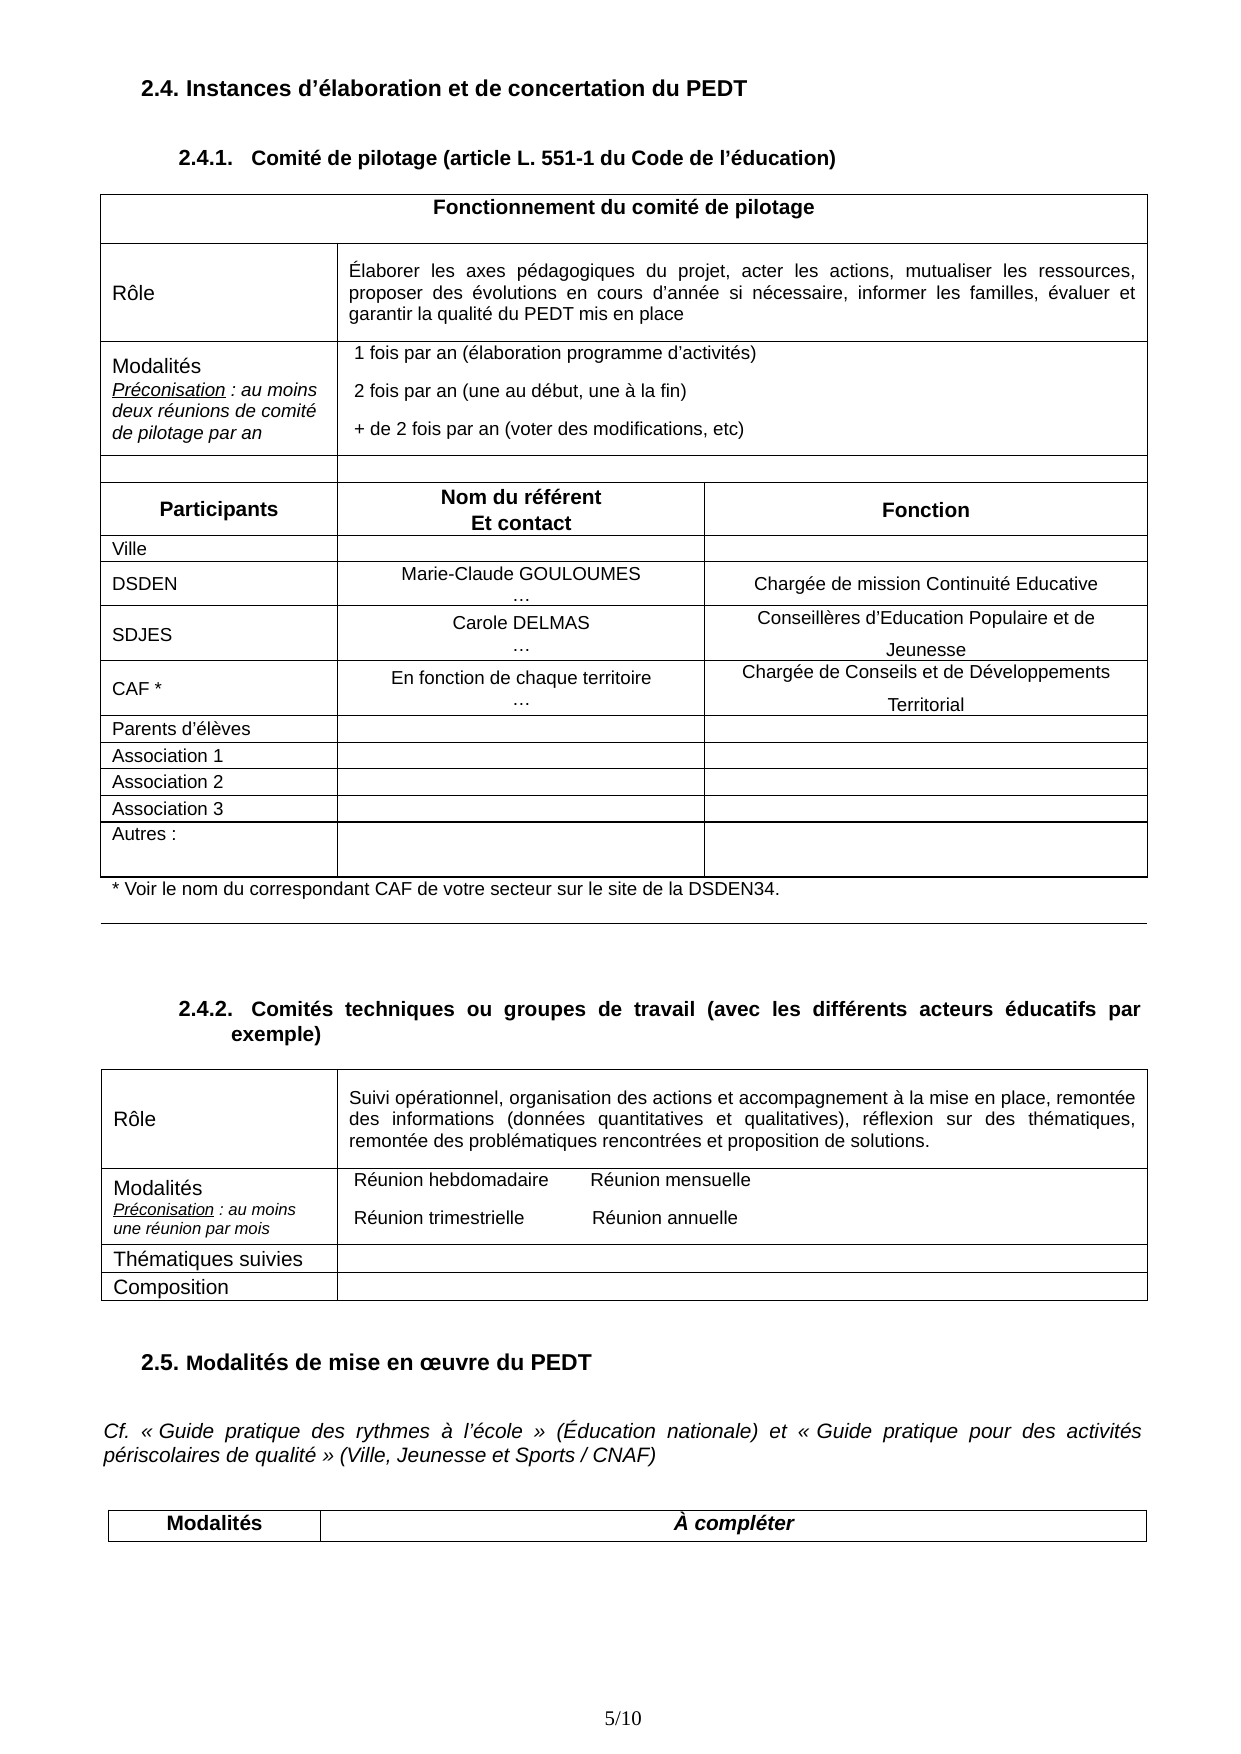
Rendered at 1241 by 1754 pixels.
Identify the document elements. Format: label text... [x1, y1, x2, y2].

table_header À compléter [321, 1511, 1146, 1541]
table_cell [705, 536, 1147, 561]
table_cell CAF * [101, 661, 337, 715]
list Comité de pilotage (article L. 551-1 du Code de l’éducation) [178, 144, 1142, 170]
table_cell Nom du référent Et contact [338, 483, 704, 535]
table_cell Modalités Préconisation : au moins deux réunions de comité de pilotage par an [101, 342, 337, 455]
table_cell [705, 743, 1147, 768]
table_cell [101, 456, 337, 482]
table_cell Ville [101, 536, 337, 561]
table_cell Conseillères d’Education Populaire et de Jeunesse [705, 606, 1147, 660]
table_cell DSDEN [101, 562, 337, 605]
table_cell 1 fois par an (élaboration programme d’activités) 2 fois par an (une au début, une à la fin) + de 2 fois par an (voter des modifications, etc) [338, 342, 1147, 455]
table_cell Élaborer les axes pédagogiques du projet, acter les actions, mutualiser les ressources, proposer des évolutions en cours d’année si nécessaire, informer les familles, évaluer et garantir la qualité du PEDT mis en place [338, 244, 1147, 341]
table_cell [338, 796, 704, 821]
table_cell Participants [101, 483, 337, 535]
list Modalités de mise en œuvre du PEDT [141, 1349, 1142, 1375]
table_cell [705, 769, 1147, 795]
table_cell Association 2 [101, 769, 337, 795]
text Cf. « Guide pratique des rythmes à l’école » (Éducation nationale) et « Guide pratique pour des activités périscolaires de qualité » (Ville, Jeunesse et Sports / CNAF) [103, 1418, 1142, 1466]
table_cell Chargée de mission Continuité Educative [705, 562, 1147, 605]
table_cell Chargée de Conseils et de Développements Territorial [705, 661, 1147, 715]
table_cell Composition [102, 1273, 337, 1300]
table_cell [338, 1273, 1147, 1300]
table_cell En fonction de chaque territoire … [338, 661, 704, 715]
table_cell Marie-Claude GOULOUMES … [338, 562, 704, 605]
table_cell * Voir le nom du correspondant CAF de votre secteur sur le site de la DSDEN34. [101, 878, 1147, 923]
table_cell Fonction [705, 483, 1147, 535]
table_header Suivi opérationnel, organisation des actions et accompagnement à la mise en place, remontée des informations (données quantitatives et qualitatives), réflexion sur des thématiques, remontée des problématiques rencontrées et proposition de solutions. [338, 1070, 1147, 1168]
table_cell Autres : [101, 823, 337, 876]
table_cell Association 1 [101, 743, 337, 768]
table_cell [338, 823, 704, 876]
table_cell Association 3 [101, 796, 337, 821]
table_header Rôle [102, 1070, 337, 1168]
table_cell Rôle [101, 244, 337, 341]
table_cell [705, 796, 1147, 821]
table_cell [338, 743, 704, 768]
table_cell [338, 769, 704, 795]
table_cell [338, 716, 704, 742]
table_cell [705, 716, 1147, 742]
table_header Modalités [109, 1511, 320, 1541]
list Instances d’élaboration et de concertation du PEDT [141, 75, 1142, 101]
table_cell Parents d’élèves [101, 716, 337, 742]
table_cell [338, 456, 1147, 482]
table_cell [705, 823, 1147, 876]
table_cell [338, 536, 704, 561]
table_cell Thématiques suivies [102, 1245, 337, 1272]
table_header Fonctionnement du comité de pilotage [101, 195, 1147, 243]
table_cell [338, 1245, 1147, 1272]
list Comités techniques ou groupes de travail (avec les différents acteurs éducatifs par exemple) [178, 996, 1142, 1045]
table_cell Réunion hebdomadaire Réunion mensuelle Réunion trimestrielle Réunion annuelle [338, 1169, 1147, 1244]
table_cell Modalités Préconisation : au moins une réunion par mois [102, 1169, 337, 1244]
table_cell SDJES [101, 606, 337, 660]
table_cell Carole DELMAS … [338, 606, 704, 660]
